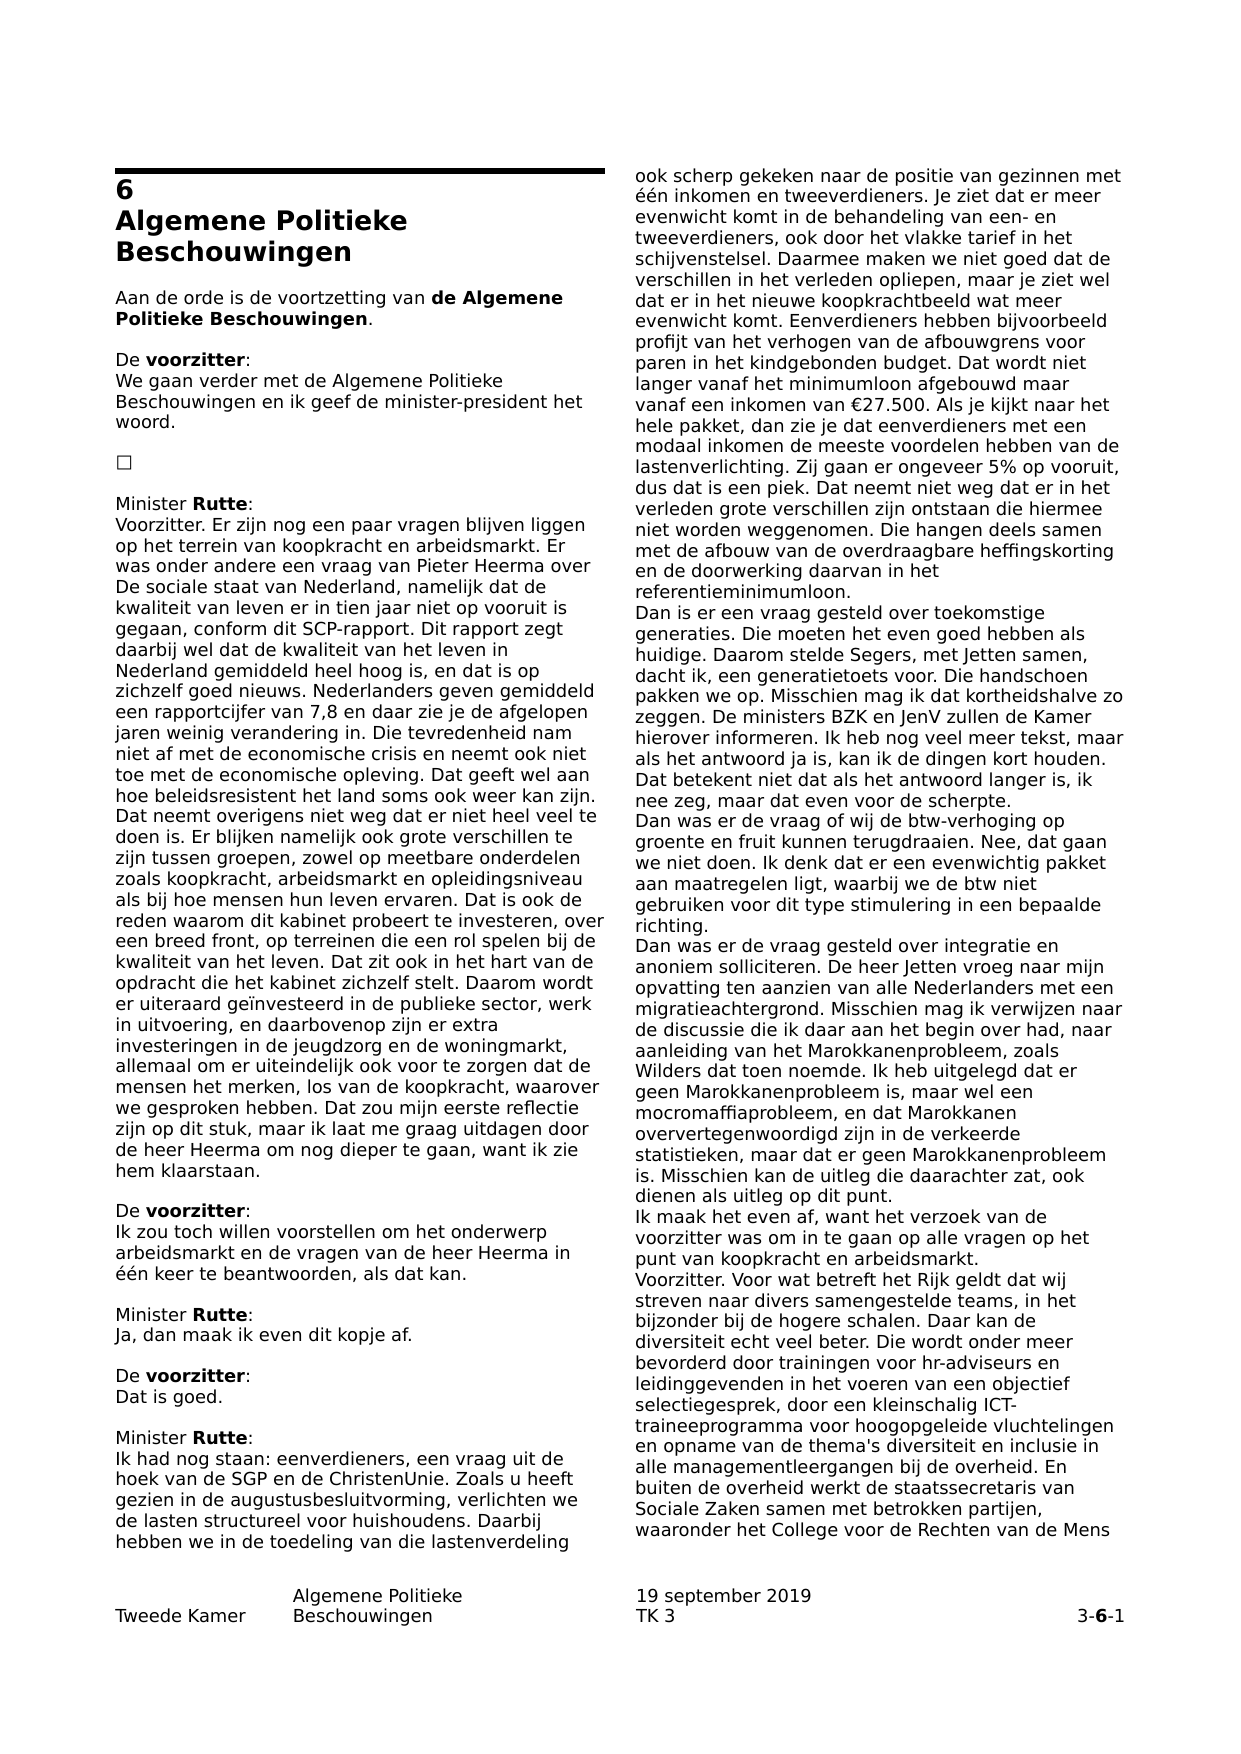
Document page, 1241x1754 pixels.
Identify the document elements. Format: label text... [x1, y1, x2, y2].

text Minister Rutte: [115, 1304, 605, 1325]
text Dan was er de vraag of wij de btw-verhoging op groente en fruit kunnen terugdraaien. Nee, dat gaan we niet doen. Ik denk dat er een evenwichtig pakket aan maatregelen ligt, waarbij we de btw niet gebruiken voor dit type stimulering in een bepaalde richting. [635, 811, 1125, 936]
text Aan de orde is de voortzetting van de Algemene Politieke Beschouwingen. [115, 288, 605, 330]
text Voorzitter. Er zijn nog een paar vragen blijven liggen op het terrein van koopkracht en arbeidsmarkt. Er was onder andere een vraag van Pieter Heerma over De sociale staat van Nederland, namelijk dat de kwaliteit van leven er in tien jaar niet op vooruit is gegaan, conform dit SCP-rapport. Dit rapport zegt daarbij wel dat de kwaliteit van het leven in Nederland gemiddeld heel hoog is, en dat is op zichzelf goed nieuws. Nederlanders geven gemiddeld een rapportcijfer van 7,8 en daar zie je de afgelopen jaren weinig verandering in. Die tevredenheid nam niet af met de economische crisis en neemt ook niet toe met de economische opleving. Dat geeft wel aan hoe beleidsresistent het land soms ook weer kan zijn. [115, 514, 605, 806]
text Ik maak het even af, want het verzoek van de voorzitter was om in te gaan op alle vragen op het punt van koopkracht en arbeidsmarkt. [635, 1207, 1125, 1269]
text De voorzitter: [115, 350, 605, 371]
text Voorzitter. Voor wat betreft het Rijk geldt dat wij streven naar divers samengestelde teams, in het bijzonder bij de hogere schalen. Daar kan de diversiteit echt veel beter. Die wordt onder meer bevorderd door trainingen voor hr-adviseurs en leidinggevenden in het voeren van een objectief selectiegesprek, door een kleinschalig ICT-traineeprogramma voor hoogopgeleide vluchtelingen en opname van de thema's diversiteit en inclusie in alle managementleergangen bij de overheid. En buiten de overheid werkt de staatssecretaris van Sociale Zaken samen met betrokken partijen, waaronder het College voor de Rechten van de Mens [635, 1269, 1125, 1540]
text Ik zou toch willen voorstellen om het onderwerp arbeidsmarkt en de vragen van de heer Heerma in één keer te beantwoorden, als dat kan. [115, 1222, 605, 1284]
text De voorzitter: [115, 1201, 605, 1222]
text We gaan verder met de Algemene Politieke Beschouwingen en ik geef de minister-president het woord. [115, 371, 605, 433]
text Dat is goed. [115, 1387, 605, 1407]
text Minister Rutte: [115, 1427, 605, 1448]
text Dan is er een vraag gesteld over toekomstige generaties. Die moeten het even goed hebben als huidige. Daarom stelde Segers, met Jetten samen, dacht ik, een generatietoets voor. Die handschoen pakken we op. Misschien mag ik dat kortheidshalve zo zeggen. De ministers BZK en JenV zullen de Kamer hierover informeren. Ik heb nog veel meer tekst, maar als het antwoord ja is, kan ik de dingen kort houden. Dat betekent niet dat als het antwoord langer is, ik nee zeg, maar dat even voor de scherpte. [635, 603, 1125, 811]
text Ja, dan maak ik even dit kopje af. [115, 1325, 605, 1346]
text ook scherp gekeken naar de positie van gezinnen met één inkomen en tweeverdieners. Je ziet dat er meer evenwicht komt in de behandeling van een- en tweeverdieners, ook door het vlakke tarief in het schijvenstelsel. Daarmee maken we niet goed dat de verschillen in het verleden opliepen, maar je ziet wel dat er in het nieuwe koopkrachtbeeld wat meer evenwicht komt. Eenverdieners hebben bijvoorbeeld profijt van het verhogen van de afbouwgrens voor paren in het kindgebonden budget. Dat wordt niet langer vanaf het minimumloon afgebouwd maar vanaf een inkomen van €27.500. Als je kijkt naar het hele pakket, dan zie je dat eenverdieners met een modaal inkomen de meeste voordelen hebben van de lastenverlichting. Zij gaan er ongeveer 5% op vooruit, dus dat is een piek. Dat neemt niet weg dat er in het verleden grote verschillen zijn ontstaan die hiermee niet worden weggenomen. Die hangen deels samen met de afbouw van de overdraagbare heffingskorting en de doorwerking daarvan in het referentieminimumloon. [635, 165, 1125, 603]
text Ik had nog staan: eenverdieners, een vraag uit de hoek van de SGP en de ChristenUnie. Zoals u heeft gezien in de augustusbesluitvorming, verlichten we de lasten structureel voor huishoudens. Daarbij hebben we in de toedeling van die lastenverdeling [115, 1448, 605, 1552]
title 6 Algemene Politieke Beschouwingen [115, 174, 605, 268]
text Minister Rutte: [115, 494, 605, 514]
text Dan was er de vraag gesteld over integratie en anoniem solliciteren. De heer Jetten vroeg naar mijn opvatting ten aanzien van alle Nederlanders met een migratieachtergrond. Misschien mag ik verwijzen naar de discussie die ik daar aan het begin over had, naar aanleiding van het Marokkanenprobleem, zoals Wilders dat toen noemde. Ik heb uitgelegd dat er geen Marokkanenprobleem is, maar wel een mocromaffiaprobleem, en dat Marokkanen oververtegenwoordigd zijn in de verkeerde statistieken, maar dat er geen Marokkanenprobleem is. Misschien kan de uitleg die daarachter zat, ook dienen als uitleg op dit punt. [635, 936, 1125, 1207]
text Dat neemt overigens niet weg dat er niet heel veel te doen is. Er blijken namelijk ook grote verschillen te zijn tussen groepen, zowel op meetbare onderdelen zoals koopkracht, arbeidsmarkt en opleidingsniveau als bij hoe mensen hun leven ervaren. Dat is ook de reden waarom dit kabinet probeert te investeren, over een breed front, op terreinen die een rol spelen bij de kwaliteit van het leven. Dat zit ook in het hart van de opdracht die het kabinet zichzelf stelt. Daarom wordt er uiteraard geïnvesteerd in de publieke sector, werk in uitvoering, en daarbovenop zijn er extra investeringen in de jeugdzorg en de woningmarkt, allemaal om er uiteindelijk ook voor te zorgen dat de mensen het merken, los van de koopkracht, waarover we gesproken hebben. Dat zou mijn eerste reflectie zijn op dit stuk, maar ik laat me graag uitdagen door de heer Heerma om nog dieper te gaan, want ik zie hem klaarstaan. [115, 806, 605, 1181]
text De voorzitter: [115, 1366, 605, 1387]
text ⬜ [115, 453, 605, 474]
